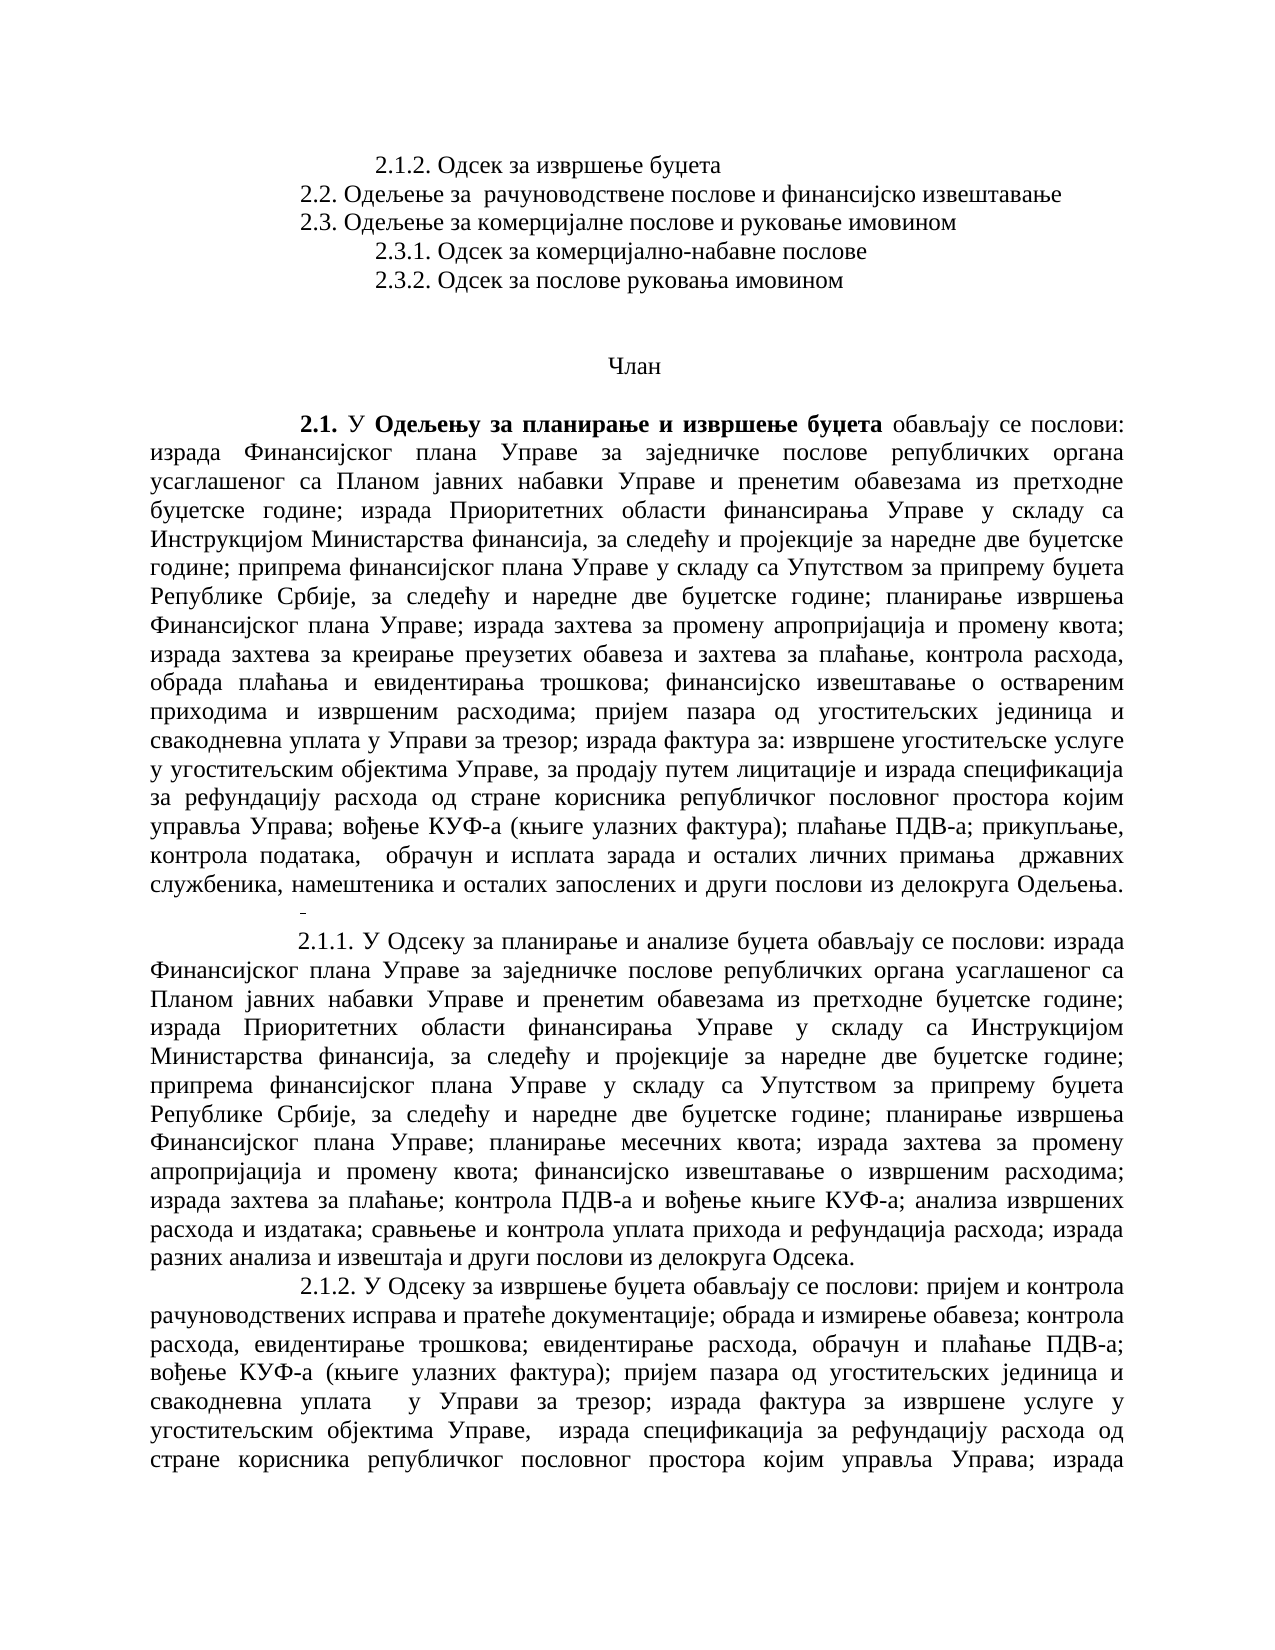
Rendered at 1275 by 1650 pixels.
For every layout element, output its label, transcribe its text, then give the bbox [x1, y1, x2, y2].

text 2.3.2. Одсек за послове руковања имовином [150, 265, 1125, 294]
text 2.1.1. У Одсеку за планирање и анализе буџета обављају се послови: израда Финансијског плана Управе за заједничке послове републичких органа усаглашеног са Планом јавних набавки Управе и пренетим обавезама из претходне буџетске године; израда Приоритетних области финансирања Управе у складу са Инструкцијом Министарства финансија, за следећу и пројекције за наредне две буџетске године; припрема финансијског плана Управе у складу са Упутством за припрему буџета Републике Србије, за следећу и наредне две буџетске године; планирање извршења Финансијског плана Управе; планирање месечних квота; израда захтева за промену апропријација и промену квота; финансијско извештавање о извршеним расходима; израда захтева за плаћање; контрола ПДВ-а и вођење књиге КУФ-а; анализа извршених расхода и издатака; сравњење и контрола уплата прихода и рефундација расхода; израда разних анализа и извештаја и други послови из делокруга Одсека. [150, 926, 1125, 1271]
text 2.2. Одељење за рачуноводствене послове и финансијско извештавање [150, 179, 1125, 207]
text 2.1.2. У Одсеку за извршење буџета обављају се послови: пријем и контрола рачуноводствених исправа и пратеће документације; обрада и измирење обавеза; контрола расхода, евидентирање трошкова; евидентирање расхода, обрачун и плаћање ПДВ-а; вођење КУФ-а (књиге улазних фактура); пријем пазара од угоститељских јединица и свакодневна уплата у Управи за трезор; израда фактура за извршене услуге у угоститељским објектима Управе, израда спецификација за рефундацију расхода од стране корисника републичког пословног простора којим управља Управа; израда [150, 1271, 1125, 1472]
text 2.1.2. Одсeк за извршење буџета [150, 150, 1125, 179]
text 2.3.1. Одсек за комерцијално-набавне послове [150, 236, 1125, 265]
text 2.1. У Одељењу за планирање и извршење буџета обављају се послови: израда Финансијског плана Управе за заједничке послове републичких органа усаглашеног са Планом јавних набавки Управе и пренетим обавезама из претходне буџетске године; израда Приоритетних области финансирања Управе у складу са Инструкцијом Министарства финансија, за следећу и пројекције за наредне две буџетске године; припрема финансијског плана Управе у складу са Упутством за припрему буџета Републике Србије, за следећу и наредне две буџетске године; планирање извршења Финансијског плана Управе; израда захтева за промену апропријација и промену квота; израда захтева за креирање преузетих обавеза и захтева за плаћање, контрола расхода, обрада плаћања и евидентирања трошкова; финансијско извештавање о оствареним приходима и извршеним расходима; пријем пазара од угоститељских јединица и свакодневна уплата у Управи за трезор; израда фактура за: извршене угоститељске услуге у угоститељским објектима Управе, за продају путем лицитације и израда спецификација за рефундацију расхода од стране корисника републичког пословног простора којим управља Управа; вођење КУФ-а (књиге улазних фактура); плаћање ПДВ-а; прикупљање, контрола података, обрачун и исплата зарада и осталих личних примања државних службеника, намештеника и осталих запослених и други послови из делокруга Одељења. [150, 409, 1125, 926]
text 2.3. Одељење за комерцијалне послове и руковање имовином [150, 207, 1125, 236]
text Члан [150, 351, 1125, 380]
